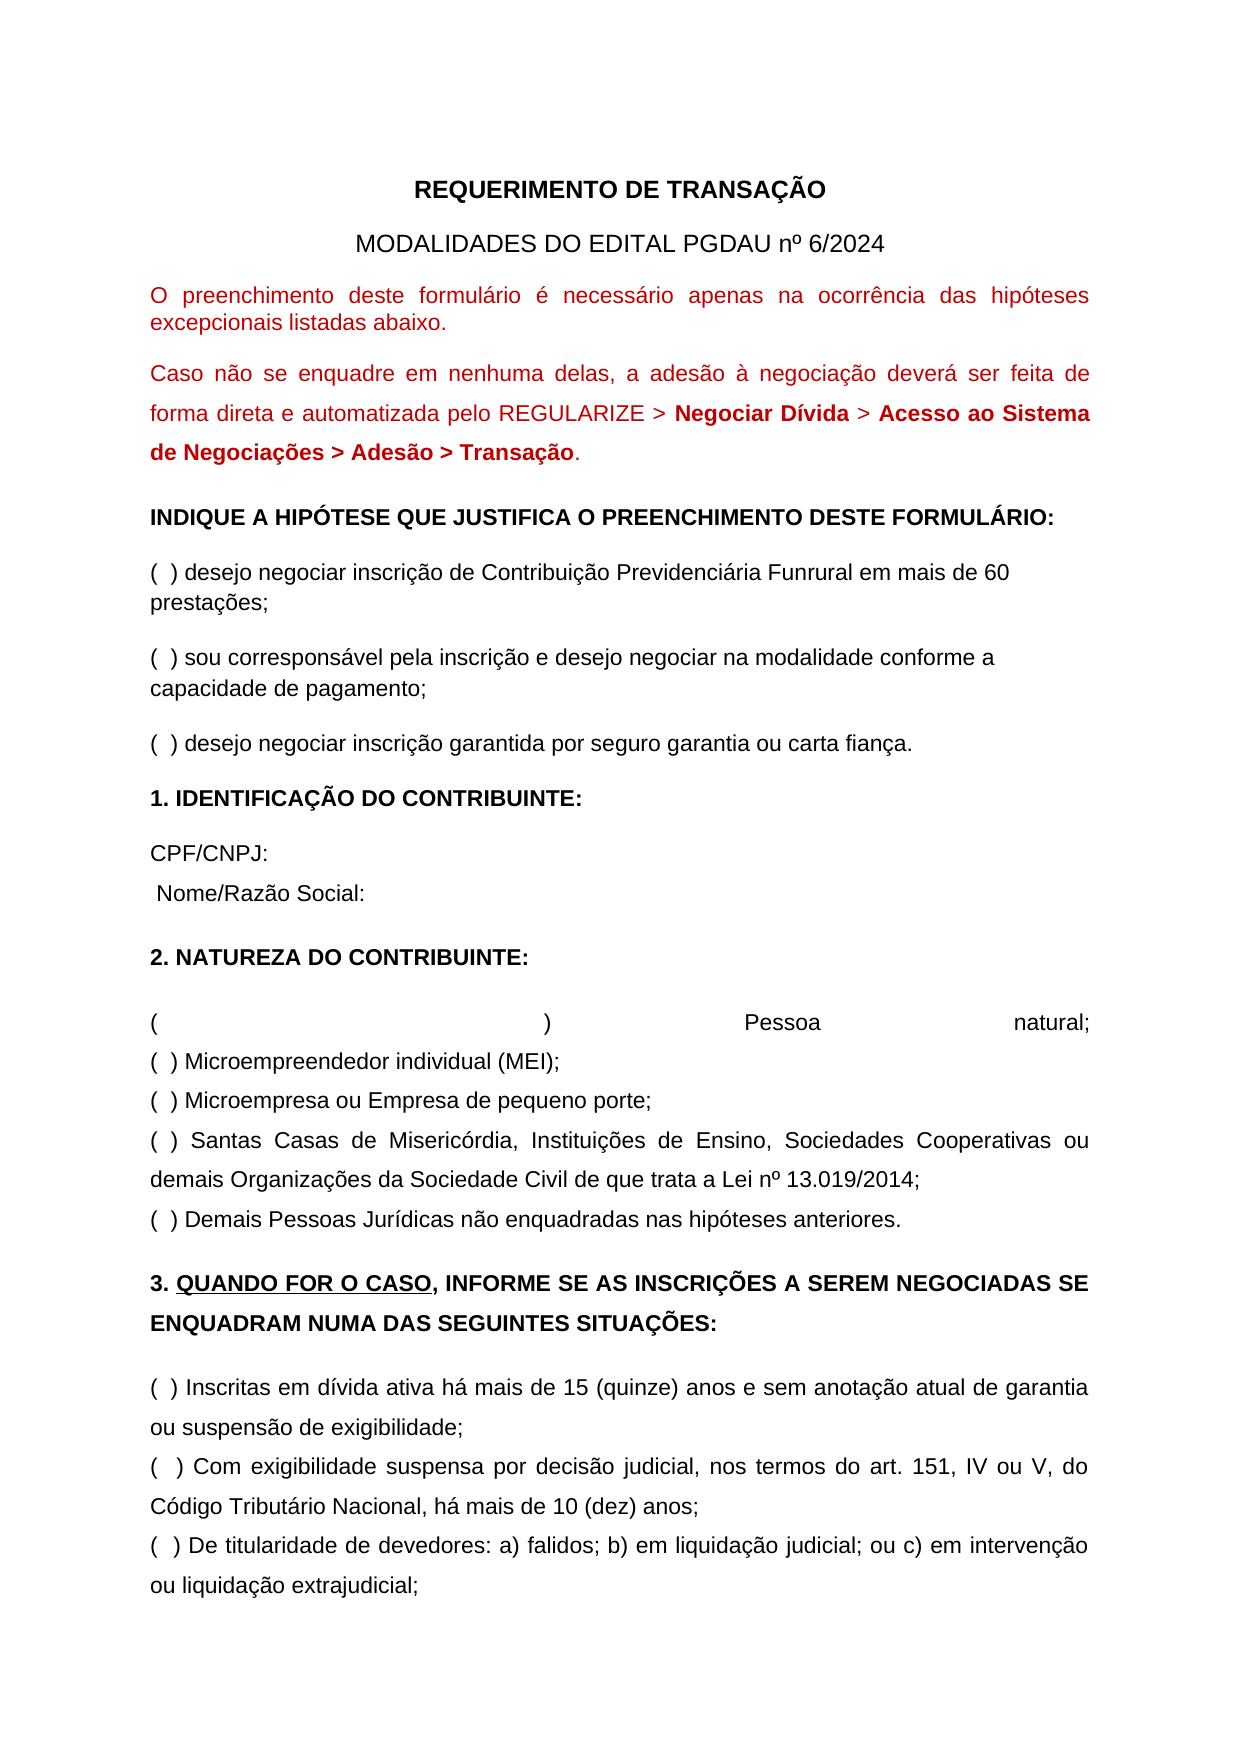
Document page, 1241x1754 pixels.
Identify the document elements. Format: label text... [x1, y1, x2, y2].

text ( ) desejo negociar inscrição garantida por seguro garantia ou carta fiança. [150, 730, 1090, 756]
text 3. QUANDO FOR O CASO, INFORME SE AS INSCRIÇÕES A SEREM NEGOCIADAS SE ENQUADRAM NUMA DAS SEGUINTES SITUAÇÕES: [150, 1270, 1090, 1336]
text INDIQUE A HIPÓTESE QUE JUSTIFICA O PREENCHIMENTO DESTE FORMULÁRIO: [150, 504, 1090, 530]
text MODALIDADES DO EDITAL PGDAU nº 6/2024 [150, 229, 1090, 257]
text (_) Inscritas em dívida ativa há mais de 15 (quinze) anos e sem anotação atual de garantia ou suspensão de exigibilidade; ( ) Com exigibilidade suspensa por decisão judicial, nos termos do art. 151, IV ou V, do Código Tributário Nacional, há mais de 10 (dez) anos; ( ) De titularidade de devedores: a) falidos; b) em liquidação judicial; ou c) em intervenção ou liquidação extrajudicial; [150, 1374, 1090, 1598]
text REQUERIMENTO DE TRANSAÇÃO [150, 175, 1090, 204]
text ( ) desejo negociar inscrição de Contribuição Previdenciária Funrural em mais de 60 prestações; [150, 559, 1090, 615]
text O preenchimento deste formulário é necessário apenas na ocorrência das hipóteses excepcionais listadas abaixo. [150, 282, 1090, 335]
text Caso não se enquadre em nenhuma delas, a adesão à negociação deverá ser feita de forma direta e automatizada pelo REGULARIZE > Negociar Dívida > Acesso ao Sistema de Negociações > Adesão > Transação. [150, 360, 1090, 466]
text CPF/CNPJ: Nome/Razão Social: [150, 840, 1090, 906]
text 1. IDENTIFICAÇÃO DO CONTRIBUINTE: [150, 785, 1090, 811]
text ( ) sou corresponsável pela inscrição e desejo negociar na modalidade conforme a capacidade de pagamento; [150, 644, 1090, 701]
text 2. NATUREZA DO CONTRIBUINTE: [150, 944, 1090, 970]
text ( ) Pessoa natural; ( ) Microempreendedor individual (MEI); ( ) Microempresa ou Empresa de pequeno porte; (_) Santas Casas de Misericórdia, Instituições de Ensino, Sociedades Cooperativas ou demais Organizações da Sociedade Civil de que trata a Lei nº 13.019/2014; ( ) Demais Pessoas Jurídicas não enquadradas nas hipóteses anteriores. [150, 1008, 1090, 1232]
